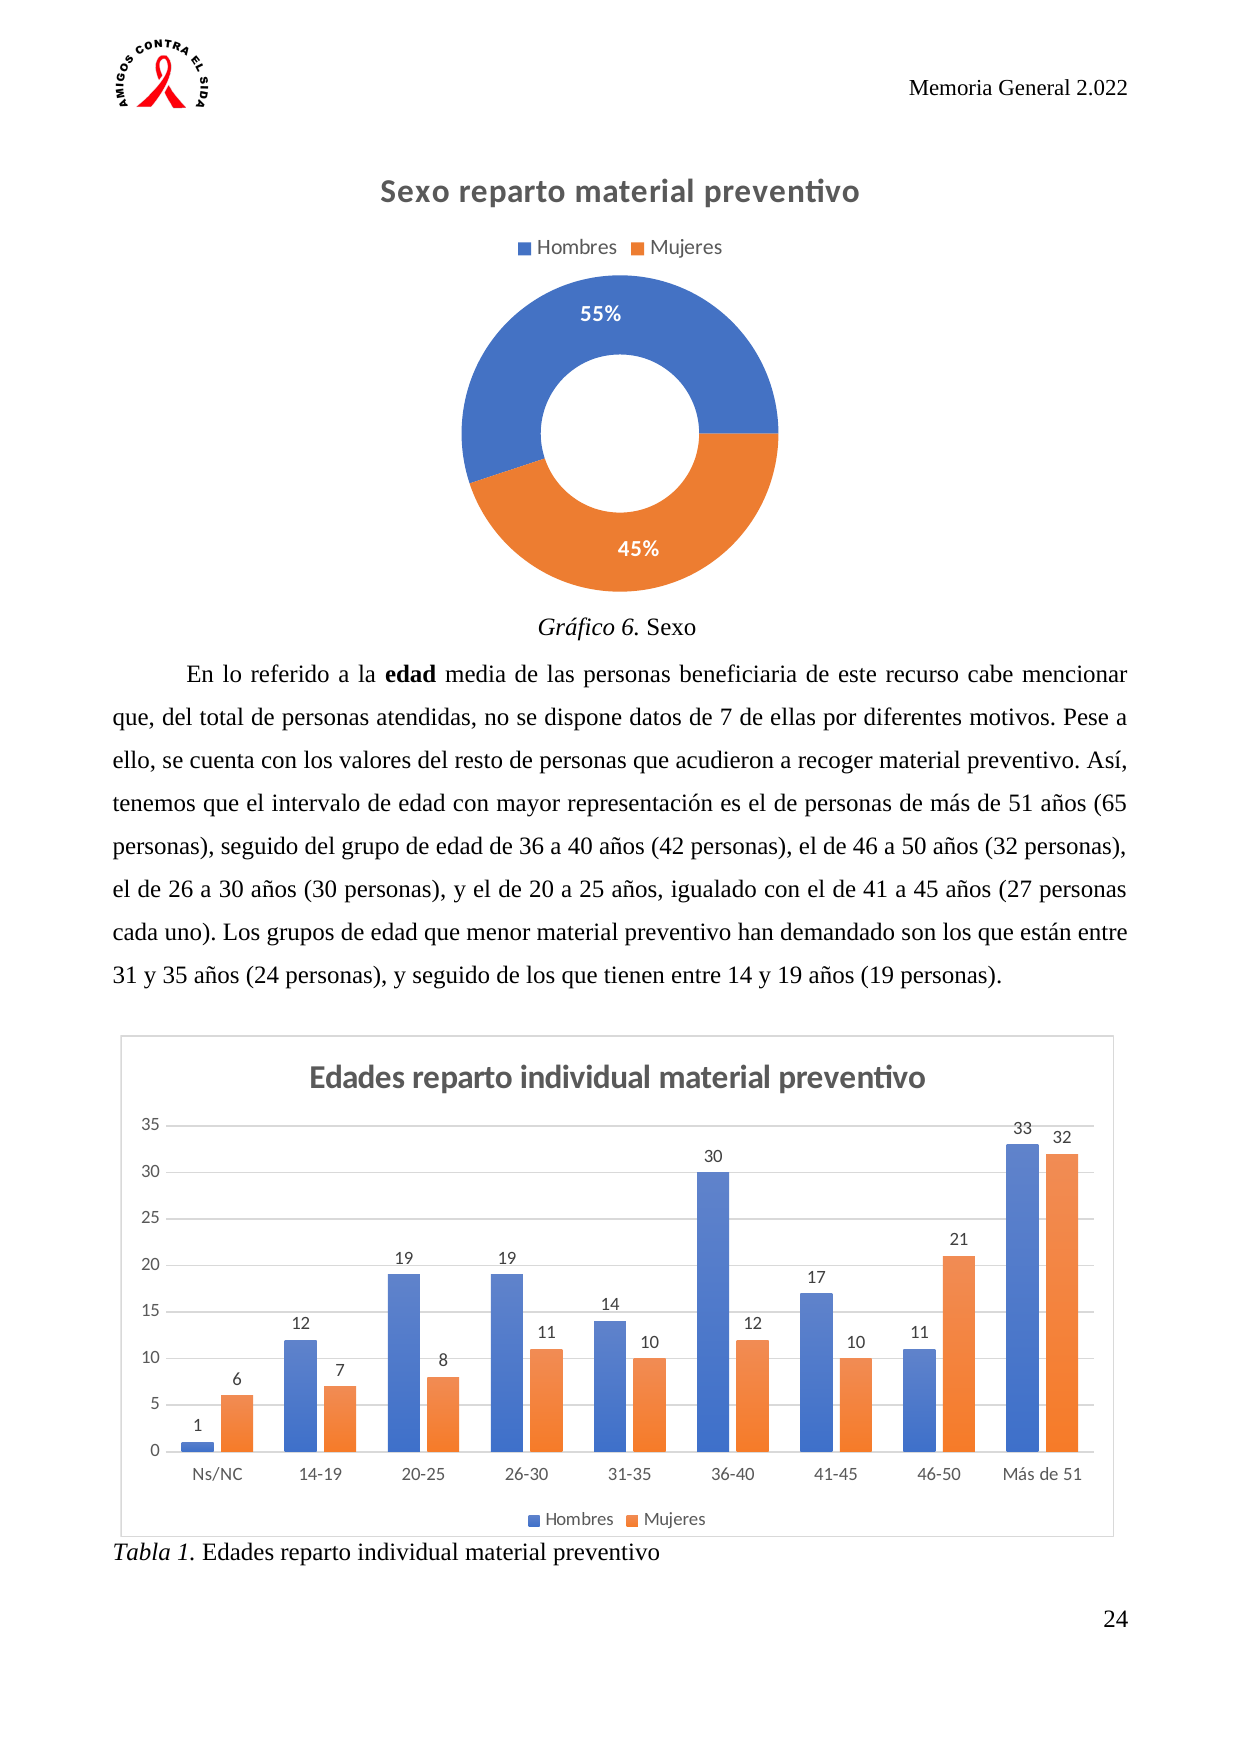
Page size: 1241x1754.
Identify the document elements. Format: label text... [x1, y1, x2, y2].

text Tabla 1. Edades reparto individual material preventivo [112, 1020, 1128, 1566]
text En lo referido a la edad media de las personas beneficiaria de este recurso cabe mencionar que, del total de personas atendidas, no se dispone datos de 7 de ellas por diferentes motivos. Pese a ello, se cuenta con los valores del resto de personas que acudieron a recoger material preventivo. Así, tenemos que el intervalo de edad con mayor representación es el de personas de más de 51 años (65 personas), seguido del grupo de edad de 36 a 40 años (42 personas), el de 46 a 50 años (32 personas), el de 26 a 30 años (30 personas), y el de 20 a 25 años, igualado con el de 41 a 45 años (27 personas cada uno). Los grupos de edad que menor material preventivo han demandado son los que están entre 31 y 35 años (24 personas), y seguido de los que tienen entre 14 y 19 años (19 personas). [112, 659, 1128, 989]
text Gráfico 6. Sexo [112, 612, 1128, 640]
